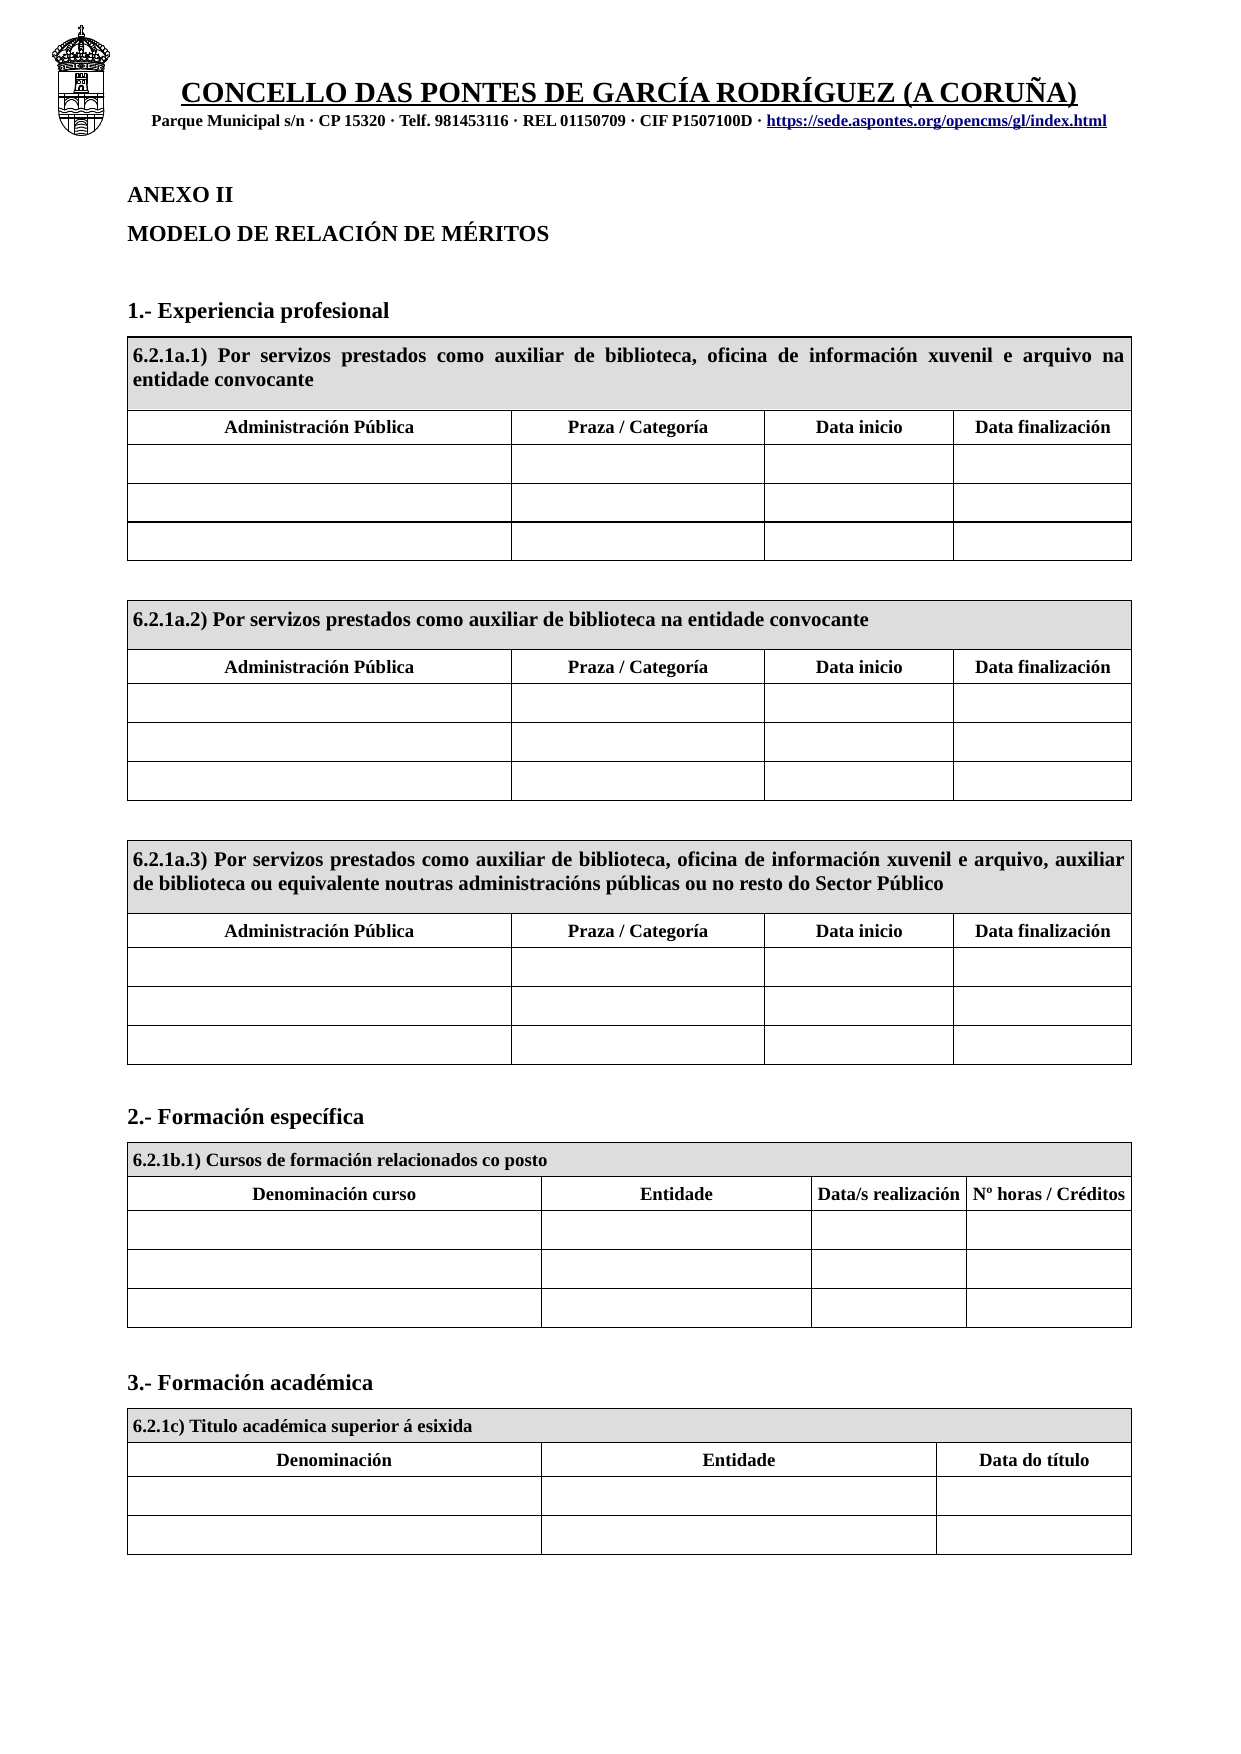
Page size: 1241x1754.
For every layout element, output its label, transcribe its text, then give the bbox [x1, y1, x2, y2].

table_cell Data/s realización [812, 1177, 966, 1210]
table_cell [128, 1477, 541, 1515]
table_header 6.2.1a.3) Por servizos prestados como auxiliar de biblioteca, oficina de información xuvenil e arquivo, auxiliar de biblioteca ou equivalente noutras administracións públicas ou no resto do Sector Público [128, 841, 1131, 913]
table_cell [128, 1516, 541, 1554]
table_cell Praza / Categoría [512, 914, 764, 947]
table_cell Denominación curso [128, 1177, 541, 1210]
table_cell [954, 484, 1131, 521]
text MODELO DE RELACIÓN DE MÉRITOS [127, 220, 1131, 246]
table_cell Data inicio [765, 914, 953, 947]
table_cell [967, 1250, 1131, 1288]
table_cell Data finalización [954, 914, 1131, 947]
table_cell [128, 1250, 541, 1288]
table_cell [128, 1026, 511, 1063]
table_cell [542, 1211, 811, 1249]
table_cell [542, 1516, 936, 1554]
table_header 6.2.1b.1) Cursos de formación relacionados co posto [128, 1143, 1131, 1176]
table_cell [512, 948, 764, 986]
table_cell [954, 723, 1131, 761]
table_cell [512, 523, 764, 560]
table_cell [512, 987, 764, 1024]
table_cell [954, 684, 1131, 722]
table_cell Data inicio [765, 650, 953, 683]
table_cell [128, 987, 511, 1024]
table_cell [954, 445, 1131, 482]
table_cell Data finalización [954, 411, 1131, 444]
table_cell [937, 1516, 1131, 1554]
table_cell [967, 1211, 1131, 1249]
table_cell [954, 987, 1131, 1024]
text 3.- Formación académica [127, 1369, 1131, 1395]
table_cell [128, 523, 511, 560]
table_cell [812, 1250, 966, 1288]
table_cell [954, 948, 1131, 986]
table_cell [512, 762, 764, 800]
table_cell [765, 684, 953, 722]
table_header 6.2.1a.2) Por servizos prestados como auxiliar de biblioteca na entidade convocante [128, 601, 1131, 649]
table_cell Administración Pública [128, 914, 511, 947]
table_cell Entidade [542, 1177, 811, 1210]
table_cell Data inicio [765, 411, 953, 444]
table_cell [128, 762, 511, 800]
table_cell [765, 948, 953, 986]
table_cell Administración Pública [128, 650, 511, 683]
table_cell [765, 523, 953, 560]
table_cell [512, 723, 764, 761]
table_cell [937, 1477, 1131, 1515]
table_cell Data finalización [954, 650, 1131, 683]
table_cell [954, 762, 1131, 800]
table_cell [512, 484, 764, 521]
text 1.- Experiencia profesional [127, 298, 1131, 324]
table_cell Nº horas / Créditos [967, 1177, 1131, 1210]
table_cell [765, 987, 953, 1024]
table_cell [765, 1026, 953, 1063]
table_cell Administración Pública [128, 411, 511, 444]
table_cell [765, 484, 953, 521]
table_cell [128, 723, 511, 761]
table_cell [954, 1026, 1131, 1063]
table_cell [128, 445, 511, 482]
table_cell [128, 484, 511, 521]
table_cell [812, 1211, 966, 1249]
table_cell [765, 762, 953, 800]
table_header 6.2.1a.1) Por servizos prestados como auxiliar de biblioteca, oficina de información xuvenil e arquivo na entidade convocante [128, 338, 1131, 409]
table_cell Data do título [937, 1443, 1131, 1476]
table_cell [128, 1211, 541, 1249]
table_cell [512, 1026, 764, 1063]
table_cell [542, 1250, 811, 1288]
table_cell [765, 445, 953, 482]
table_cell [128, 1289, 541, 1327]
table_cell [542, 1477, 936, 1515]
text ANEXO II [127, 181, 1131, 207]
table_cell [967, 1289, 1131, 1327]
table_cell [542, 1289, 811, 1327]
table_cell [812, 1289, 966, 1327]
table_cell [512, 684, 764, 722]
table_cell [954, 523, 1131, 560]
table_cell [128, 684, 511, 722]
table_cell [128, 948, 511, 986]
text 2.- Formación específica [127, 1103, 1131, 1130]
table_cell Praza / Categoría [512, 411, 764, 444]
table_cell Entidade [542, 1443, 936, 1476]
table_cell Praza / Categoría [512, 650, 764, 683]
table_cell [765, 723, 953, 761]
table_header 6.2.1c) Titulo académica superior á esixida [128, 1409, 1131, 1442]
table_cell [512, 445, 764, 482]
table_cell Denominación [128, 1443, 541, 1476]
